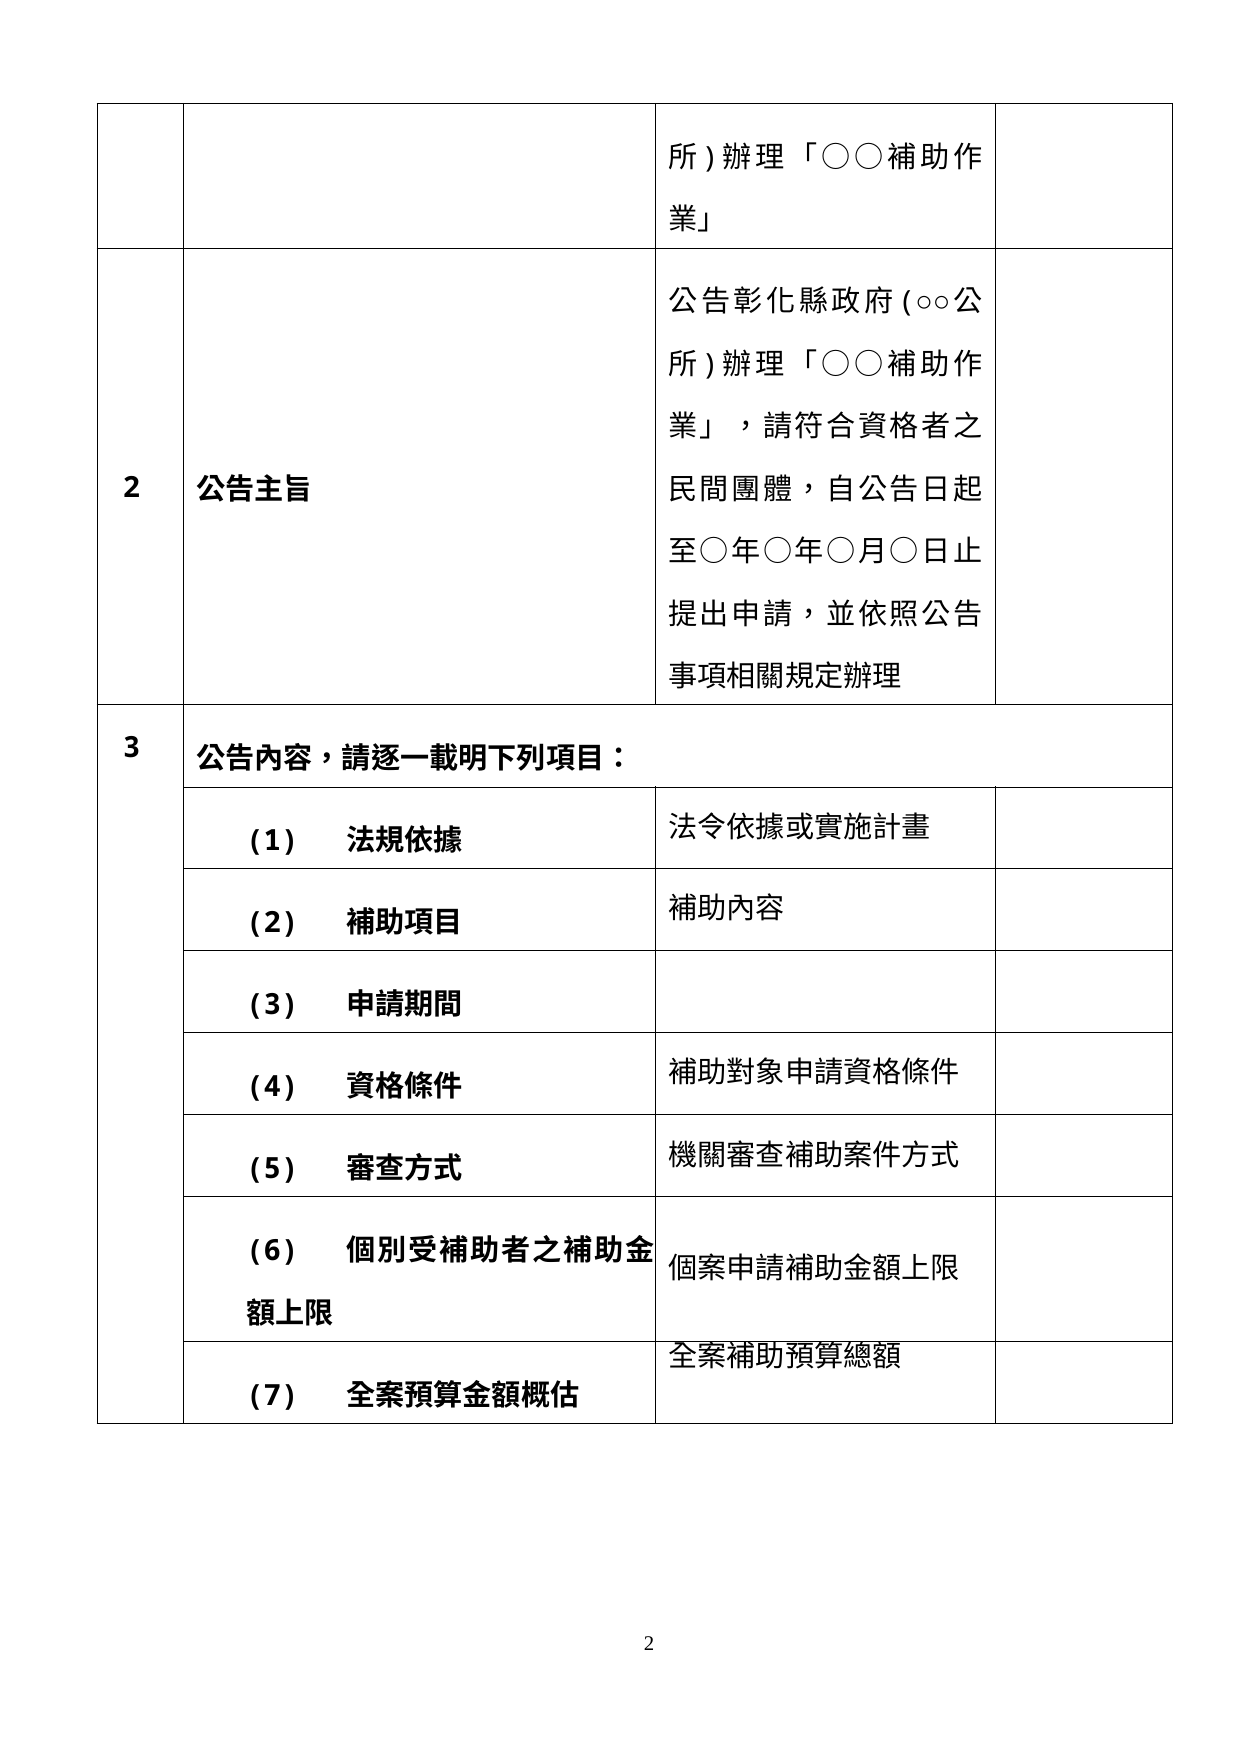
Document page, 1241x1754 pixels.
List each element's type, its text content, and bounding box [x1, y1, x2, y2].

table_cell 補助內容 [656, 869, 995, 950]
table_cell 公告內容，請逐一載明下列項目： [184, 705, 1172, 786]
table_cell 全案預算金額概估 [184, 1342, 655, 1423]
table_cell 法令依據或實施計畫 [656, 788, 995, 868]
table_cell 全案補助預算總額 [656, 1342, 995, 1423]
table_cell 申請期間 [184, 951, 655, 1032]
table_cell [996, 1033, 1172, 1114]
table_cell 公告彰化縣政府(○○公所)辦理「○○補助作業」，請符合資格者之民間團體，自公告日起至○年○年○月○日止提出申請，並依照公告事項相關規定辦理 [656, 249, 995, 704]
table_cell 機關審查補助案件方式 [656, 1115, 995, 1196]
table_cell [996, 788, 1172, 868]
table_cell 資格條件 [184, 1033, 655, 1114]
table_cell 補助項目 [184, 869, 655, 950]
table_cell [996, 249, 1172, 704]
table_cell [996, 869, 1172, 950]
table_cell [996, 1115, 1172, 1196]
table_cell [996, 1197, 1172, 1341]
table_cell 個案申請補助金額上限 [656, 1197, 995, 1341]
table_cell [98, 705, 183, 1423]
table_cell [656, 951, 995, 1032]
table_cell 補助對象申請資格條件 [656, 1033, 995, 1114]
table_cell 審查方式 [184, 1115, 655, 1196]
table_cell 所)辦理「○○補助作業」 [656, 104, 995, 247]
table_cell 法規依據 [184, 788, 655, 868]
table_cell [996, 104, 1172, 247]
table_cell [98, 104, 183, 247]
table_cell [996, 951, 1172, 1032]
table_cell [996, 1342, 1172, 1423]
table_cell 公告主旨 [184, 249, 655, 704]
table_cell 個別受補助者之補助金額上限 [184, 1197, 655, 1341]
table_cell [98, 249, 183, 704]
table_cell [184, 104, 655, 247]
